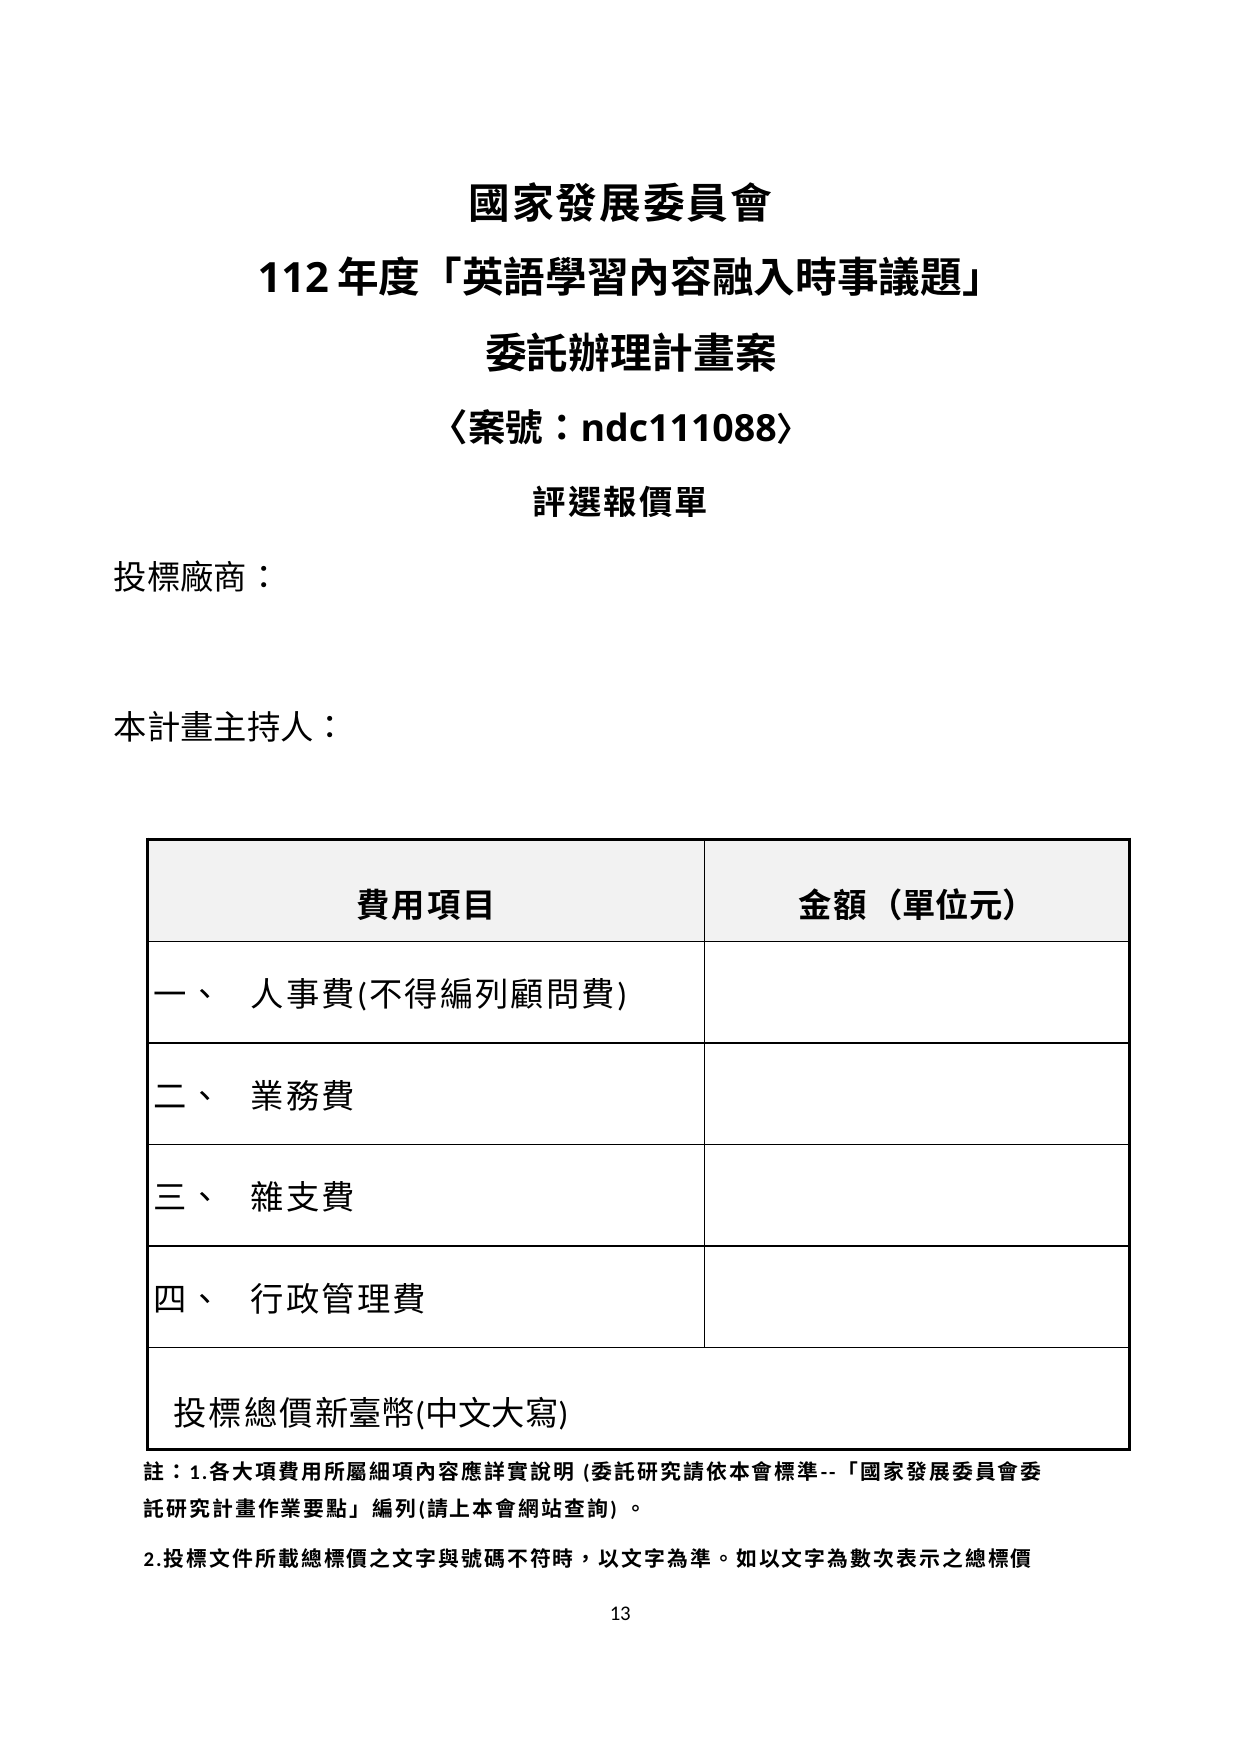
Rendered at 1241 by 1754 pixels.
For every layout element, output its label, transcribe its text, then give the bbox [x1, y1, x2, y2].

table_cell 行政管理費 [149, 1247, 704, 1347]
table_cell 投標總價新臺幣(中文大寫) [149, 1348, 1128, 1448]
text 投標廠商： [114, 537, 1053, 612]
table_cell 業務費 [149, 1044, 704, 1144]
table_cell 人事費(不得編列顧問費) [149, 942, 704, 1042]
text 委託辦理計畫案 [173, 312, 1088, 387]
text 〈案號：ndc111088〉 [187, 387, 1053, 462]
table_cell [705, 1247, 1128, 1347]
table_cell [705, 1044, 1128, 1144]
text 註：1.各大項費用所屬細項內容應詳實說明 (委託研究請依本會標準--「國家發展委員會委託研究計畫作業要點」編列(請上本會網站查詢) 。 [143, 1451, 1053, 1526]
subtitle 評選報價單 [187, 462, 1053, 537]
table_header 金額（單位元） [705, 841, 1128, 941]
table_cell [705, 942, 1128, 1042]
text 國家發展委員會 [187, 162, 1053, 237]
text 112年度「英語學習內容融入時事議題」 [173, 237, 1088, 312]
table_header 費用項目 [149, 841, 704, 941]
table_cell [705, 1145, 1128, 1245]
table_cell 雜支費 [149, 1145, 704, 1245]
text 2.投標文件所載總標價之文字與號碼不符時，以文字為準。如以文字為數次表示之總標價 [143, 1539, 1053, 1576]
text 本計畫主持人： [114, 687, 1053, 762]
